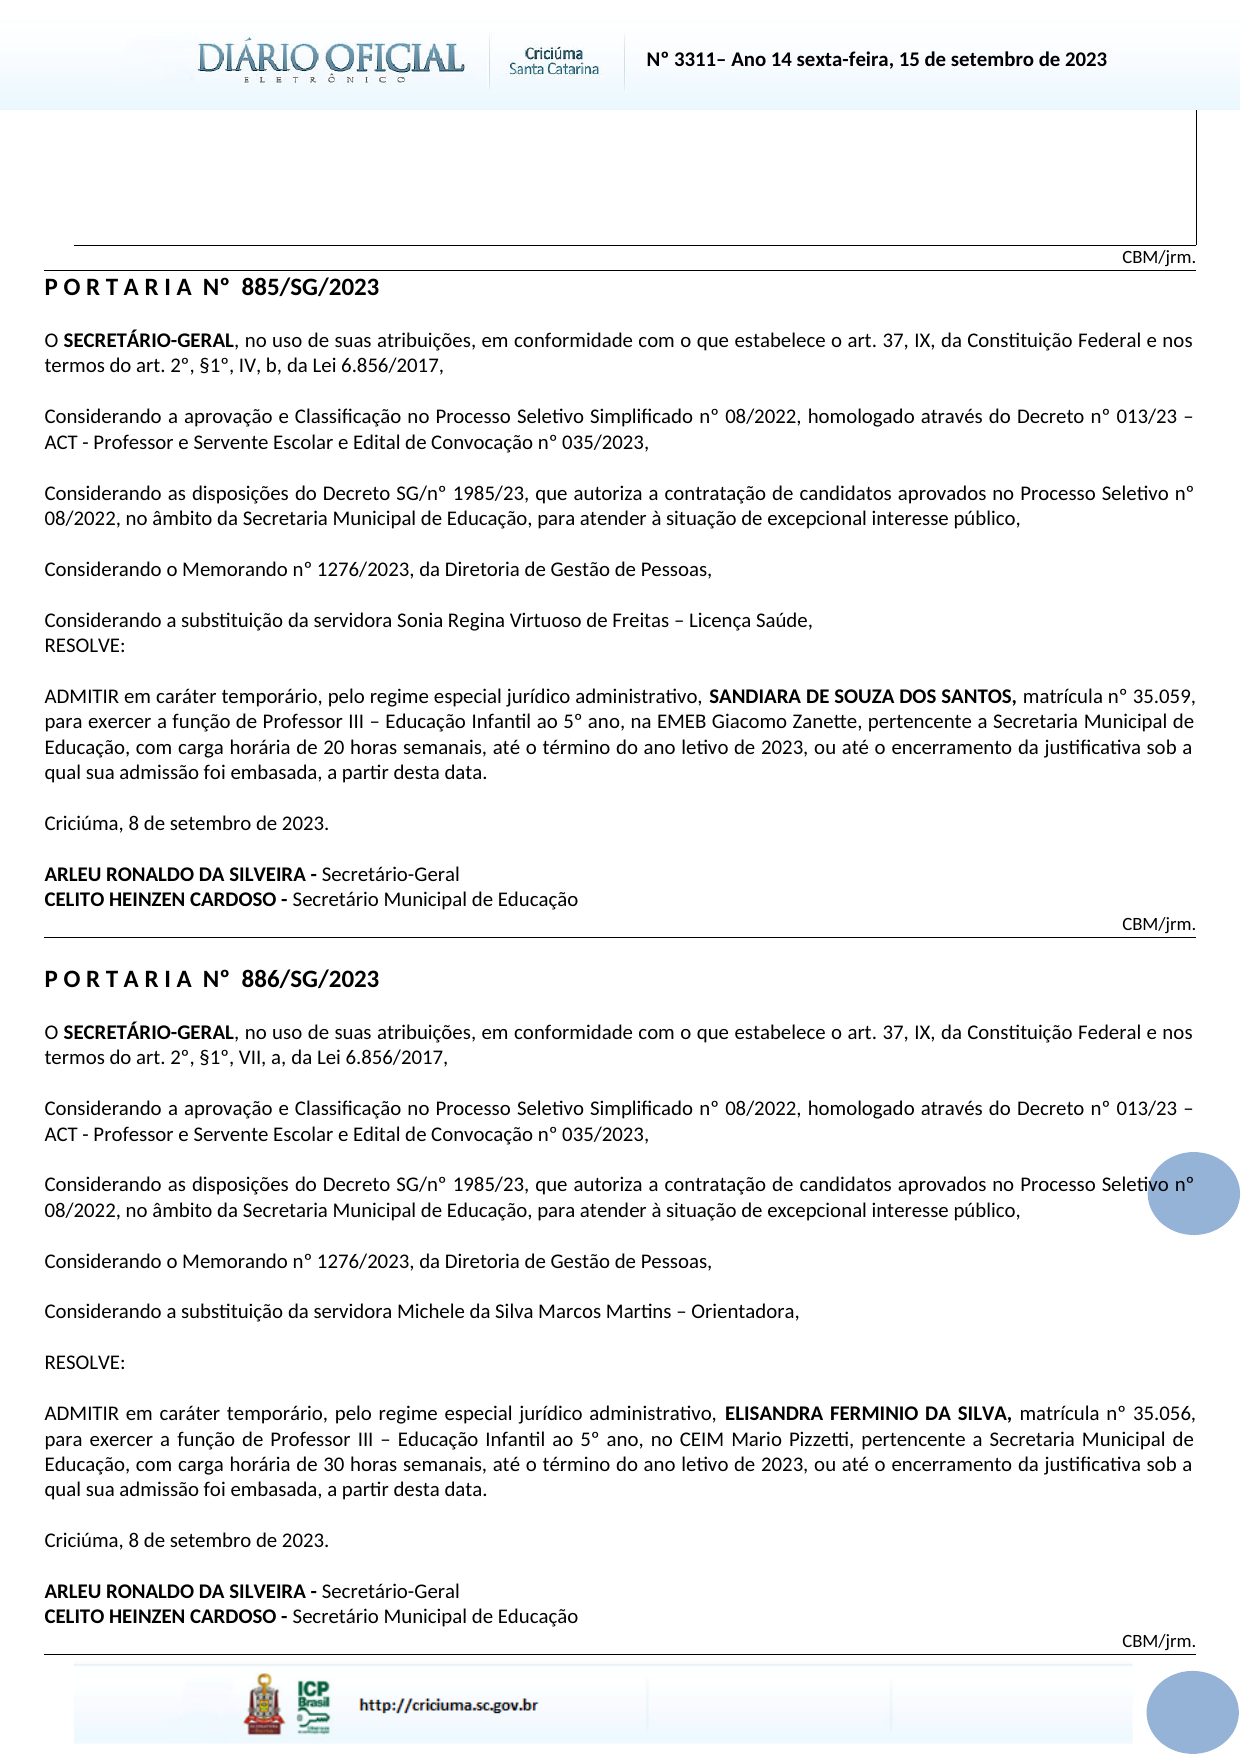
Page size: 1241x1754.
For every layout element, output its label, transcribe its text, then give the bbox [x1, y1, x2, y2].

text Considerando o Memorando nº 1276/2023, da Diretoria de Gestão de Pessoas, [44, 556, 1196, 581]
text CELITO HEINZEN CARDOSO - Secretário Municipal de Educação [44, 886, 1196, 912]
text Considerando as disposições do Decreto SG/nº 1985/23, que autoriza a contratação de candidatos aprovados no Processo Seletivo nº 08/2022, no âmbito da Secretaria Municipal de Educação, para atender à situação de excepcional interesse público, [44, 480, 1196, 531]
text RESOLVE: [44, 1349, 1196, 1375]
text Considerando a aprovação e Classificação no Processo Seletivo Simplificado nº 08/2022, homologado através do Decreto nº 013/23 – ACT - Professor e Servente Escolar e Edital de Convocação nº 035/2023, [44, 403, 1196, 454]
text CBM/jrm. [44, 912, 1196, 937]
text CELITO HEINZEN CARDOSO - Secretário Municipal de Educação [44, 1604, 1196, 1629]
text CBM/jrm. [44, 245, 1196, 270]
text Considerando a aprovação e Classificação no Processo Seletivo Simplificado nº 08/2022, homologado através do Decreto nº 013/23 – ACT - Professor e Servente Escolar e Edital de Convocação nº 035/2023, [44, 1095, 1196, 1146]
text Criciúma, 8 de setembro de 2023. [44, 810, 1196, 836]
text O SECRETÁRIO-GERAL, no uso de suas atribuições, em conformidade com o que estabelece o art. 37, IX, da Constituição Federal e nos termos do art. 2º, §1º, VII, a, da Lei 6.856/2017, [44, 1019, 1196, 1070]
text Considerando as disposições do Decreto SG/nº 1985/23, que autoriza a contratação de candidatos aprovados no Processo Seletivo nº 08/2022, no âmbito da Secretaria Municipal de Educação, para atender à situação de excepcional interesse público, [44, 1172, 1159, 1222]
text CBM/jrm. [44, 1629, 1196, 1654]
text ADMITIR em caráter temporário, pelo regime especial jurídico administrativo, SANDIARA DE SOUZA DOS SANTOS, matrícula nº 35.059, para exercer a função de Professor III – Educação Infantil ao 5º ano, na EMEB Giacomo Zanette, pertencente a Secretaria Municipal de Educação, com carga horária de 20 horas semanais, até o término do ano letivo de 2023, ou até o encerramento da justificativa sob a qual sua admissão foi embasada, a partir desta data. [44, 683, 1196, 785]
text Considerando a substituição da servidora Sonia Regina Virtuoso de Freitas – Licença Saúde, [44, 607, 1196, 632]
text ADMITIR em caráter temporário, pelo regime especial jurídico administrativo, ELISANDRA FERMINIO DA SILVA, matrícula nº 35.056, para exercer a função de Professor III – Educação Infantil ao 5º ano, no CEIM Mario Pizzetti, pertencente a Secretaria Municipal de Educação, com carga horária de 30 horas semanais, até o término do ano letivo de 2023, ou até o encerramento da justificativa sob a qual sua admissão foi embasada, a partir desta data. [44, 1400, 1196, 1502]
text RESOLVE: [44, 632, 1196, 658]
text P O R T A R I A Nº 885/SG/2023 [44, 271, 1196, 302]
text ARLEU RONALDO DA SILVEIRA - Secretário-Geral [44, 861, 1196, 886]
text ARLEU RONALDO DA SILVEIRA - Secretário-Geral [44, 1578, 1196, 1604]
text Criciúma, 8 de setembro de 2023. [44, 1527, 1196, 1553]
text P O R T A R I A Nº 886/SG/2023 [44, 963, 1196, 994]
text O SECRETÁRIO-GERAL, no uso de suas atribuições, em conformidade com o que estabelece o art. 37, IX, da Constituição Federal e nos termos do art. 2º, §1º, IV, b, da Lei 6.856/2017, [44, 327, 1196, 378]
text Considerando a substituição da servidora Michele da Silva Marcos Martins – Orientadora, [44, 1299, 1196, 1324]
text Considerando o Memorando nº 1276/2023, da Diretoria de Gestão de Pessoas, [44, 1248, 1196, 1273]
